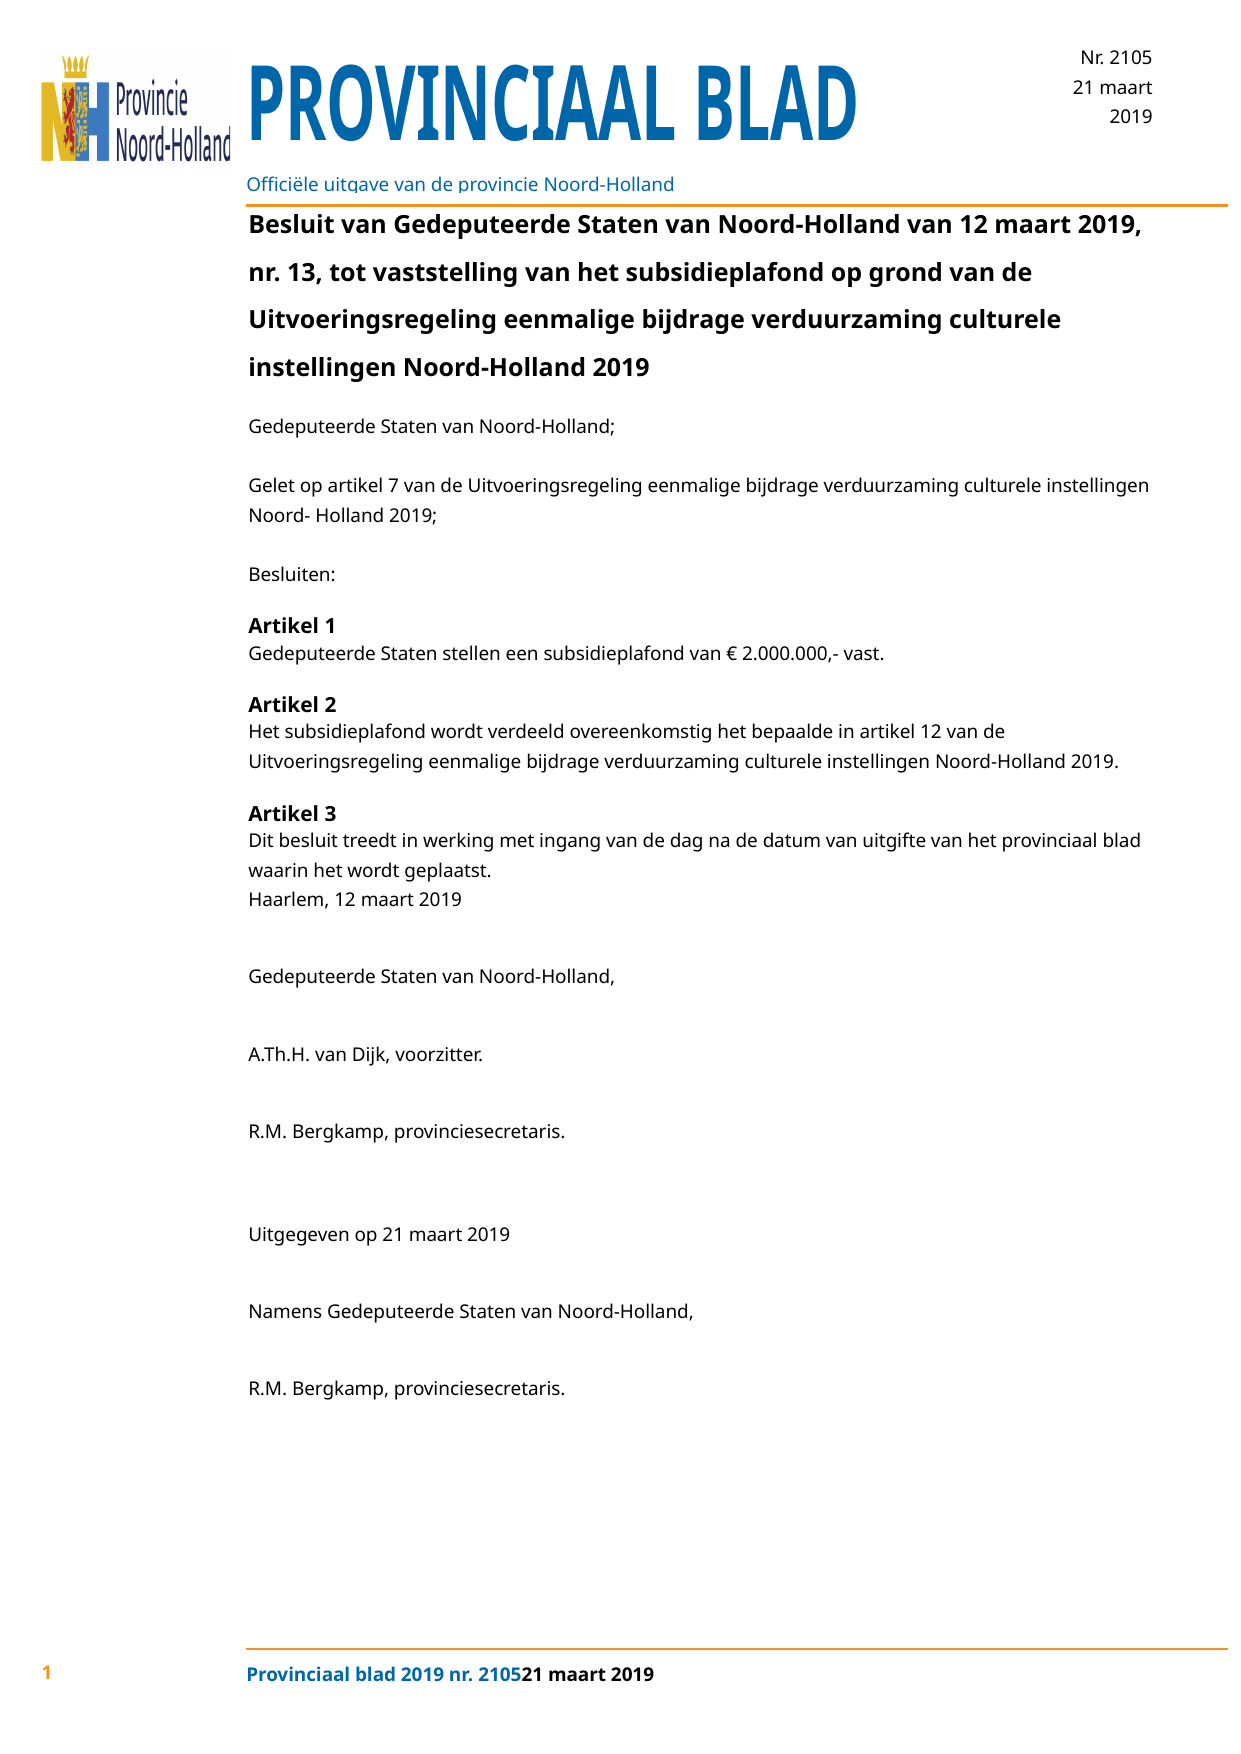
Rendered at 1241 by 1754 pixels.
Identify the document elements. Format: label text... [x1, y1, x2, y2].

text A.Th.H. van Dijk, voorzitter. [248, 1041, 1152, 1066]
text Gedeputeerde Staten stellen een subsidieplafond van € 2.000.000,- vast. [248, 640, 1152, 666]
text Artikel 2 [248, 690, 1152, 719]
text Dit besluit treedt in werking met ingang van de dag na de datum van uitgifte van het provinciaal blad waarin het wordt geplaatst. [248, 827, 1152, 882]
text Gedeputeerde Staten van Noord-Holland, [248, 963, 1152, 989]
text Artikel 3 [248, 799, 1152, 827]
picture [41, 47, 231, 172]
text Besluiten: [248, 561, 1152, 587]
text Uitgegeven op 21 maart 2019 [248, 1221, 1152, 1247]
text Besluit van Gedeputeerde Staten van Noord-Holland van 12 maart 2019, nr. 13, tot vaststelling van het subsidieplafond op grond van de Uitvoeringsregeling eenmalige bijdrage verduurzaming culturele instellingen Noord-Holland 2019 [248, 207, 1152, 384]
text Haarlem, 12 maart 2019 [248, 886, 1152, 912]
text Namens Gedeputeerde Staten van Noord-Holland, [248, 1298, 1152, 1324]
text R.M. Bergkamp, provinciesecretaris. [248, 1118, 1152, 1144]
text Gelet op artikel 7 van de Uitvoeringsregeling eenmalige bijdrage verduurzaming culturele instellingen Noord- Holland 2019; [248, 472, 1152, 528]
text Het subsidieplafond wordt verdeeld overeenkomstig het bepaalde in artikel 12 van de Uitvoeringsregeling eenmalige bijdrage verduurzaming culturele instellingen Noord-Holland 2019. [248, 719, 1152, 774]
text Gedeputeerde Staten van Noord-Holland; [248, 413, 1152, 439]
text R.M. Bergkamp, provinciesecretaris. [248, 1375, 1152, 1401]
text Artikel 1 [248, 611, 1152, 640]
